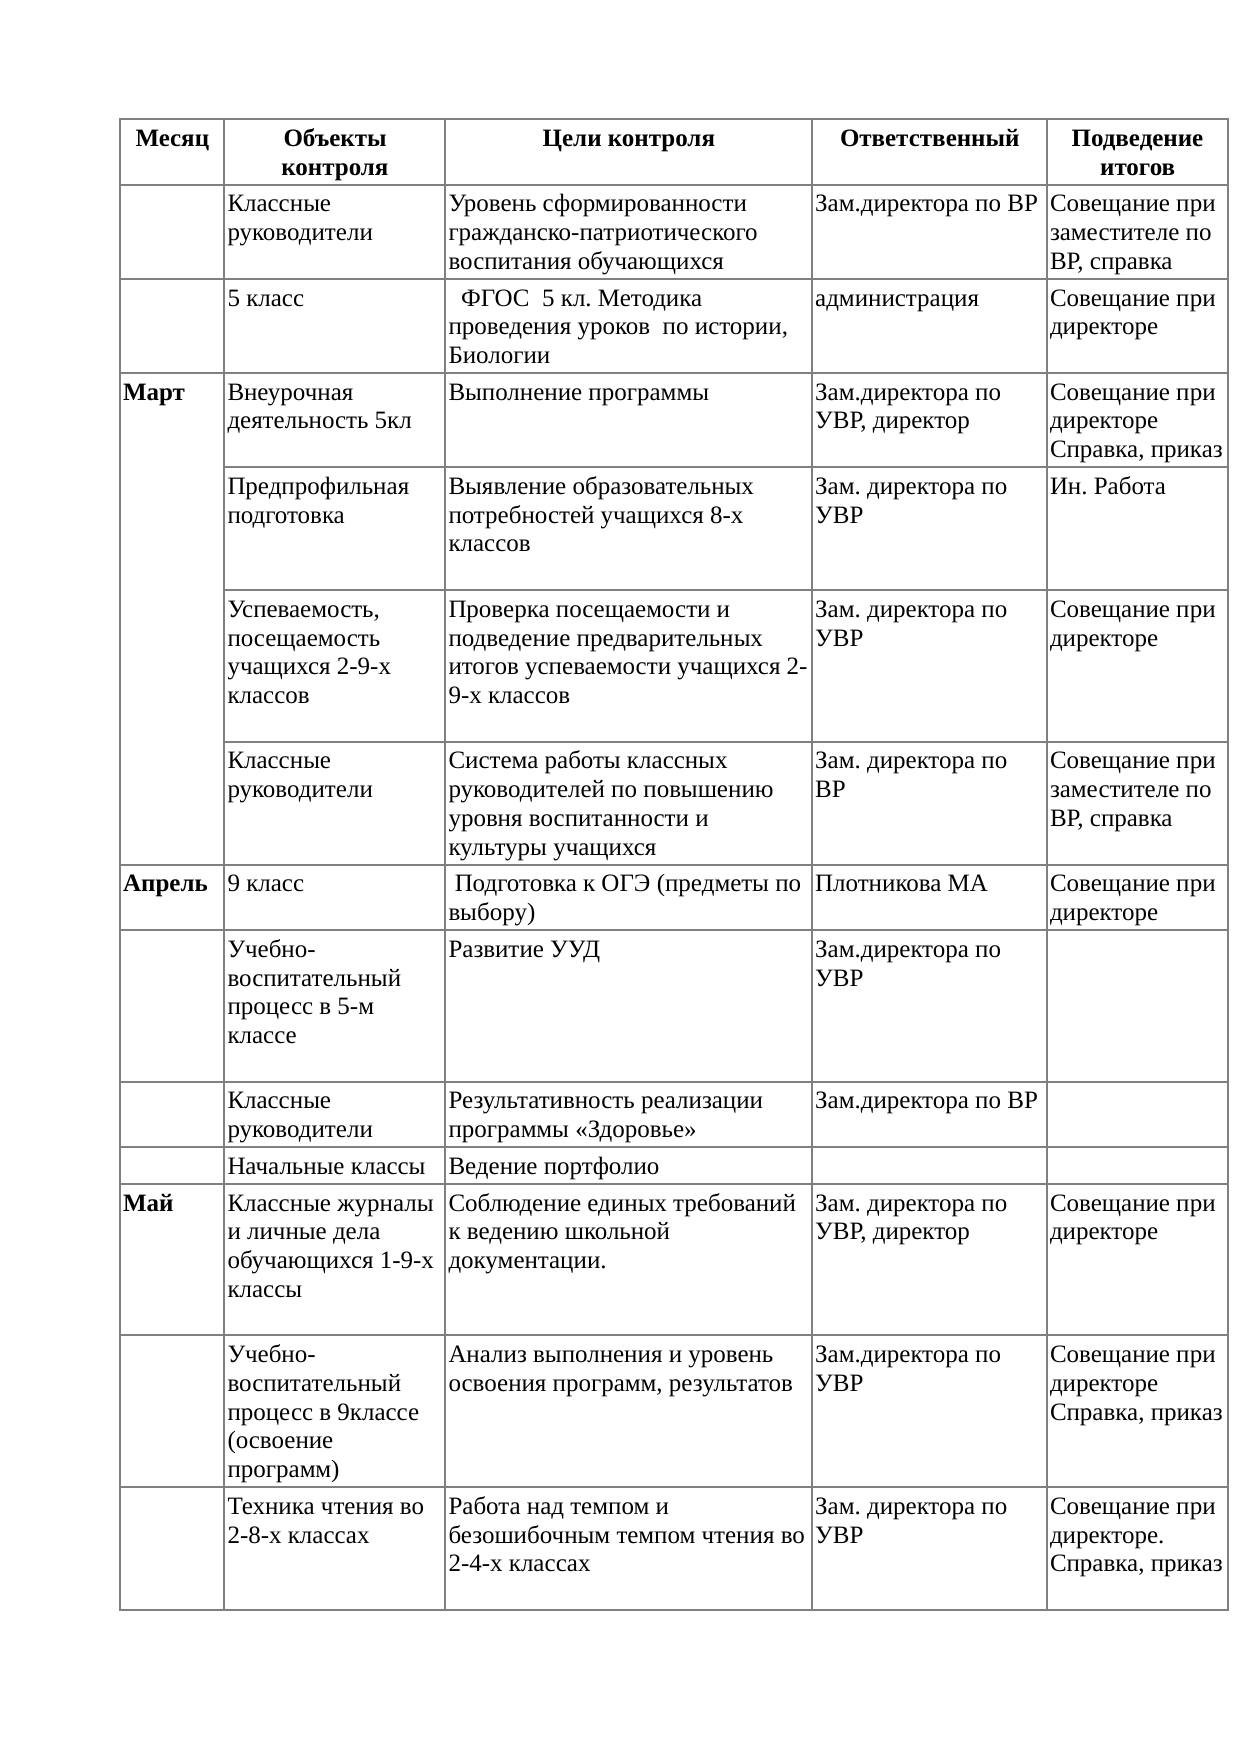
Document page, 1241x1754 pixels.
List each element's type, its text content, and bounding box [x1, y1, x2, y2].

table_cell Успеваемость, посещаемость учащихся 2-9-х классов [225, 591, 444, 741]
table_cell Совещание при директоре [1048, 591, 1227, 741]
table_cell Зам. директора по УВР [813, 1488, 1046, 1609]
table_cell Подготовка к ОГЭ (предметы по выбору) [446, 866, 811, 929]
table_cell Совещание при заместителе по ВР, справка [1048, 186, 1227, 278]
table_cell Совещание при директоре [1048, 866, 1227, 929]
table_cell Совещание при заместителе по ВР, справка [1048, 743, 1227, 863]
table_cell [121, 931, 223, 1081]
table_cell Зам.директора по ВР [813, 1083, 1046, 1146]
table_cell 9 класс [225, 866, 444, 929]
table_cell [121, 186, 223, 278]
table_cell [1048, 931, 1227, 1081]
table_cell Проверка посещаемости и подведение предварительных итогов успеваемости учащихся 2-9-х классов [446, 591, 811, 741]
table_header Цели контроля [446, 120, 811, 183]
table_cell Система работы классных руководителей по повышению уровня воспитанности и культуры учащихся [446, 743, 811, 863]
table_cell Ведение портфолио [446, 1148, 811, 1183]
table_cell [1048, 1083, 1227, 1146]
table_cell Классные журналы и личные дела обучающихся 1-9-х классы [225, 1185, 444, 1334]
table_cell Развитие УУД [446, 931, 811, 1081]
table_cell Начальные классы [225, 1148, 444, 1183]
table_cell [121, 1148, 223, 1183]
table_cell Ин. Работа [1048, 468, 1227, 589]
table_cell 5 класс [225, 280, 444, 372]
table_cell [813, 1148, 1046, 1183]
table_cell Зам. директора по УВР [813, 591, 1046, 741]
table_cell Классные руководители [225, 743, 444, 863]
table_cell Внеурочная деятельность 5кл [225, 374, 444, 466]
table_cell Март [121, 374, 223, 863]
table_cell Зам.директора по УВР [813, 1336, 1046, 1486]
table_cell Техника чтения во 2-8-х классах [225, 1488, 444, 1609]
table_cell Плотникова МА [813, 866, 1046, 929]
table_cell Апрель [121, 866, 223, 929]
table_cell [121, 1336, 223, 1486]
table_cell Зам.директора по ВР [813, 186, 1046, 278]
table_cell ФГОС 5 кл. Методика проведения уроков по истории, Биологии [446, 280, 811, 372]
table_header Объекты контроля [225, 120, 444, 183]
table_cell Зам.директора по УВР [813, 931, 1046, 1081]
table_cell Работа над темпом и безошибочным темпом чтения во 2-4-х классах [446, 1488, 811, 1609]
table_header Месяц [121, 120, 223, 183]
table_cell [121, 280, 223, 372]
table_cell Зам.директора по УВР, директор [813, 374, 1046, 466]
table_cell Совещание при директоре. Справка, приказ [1048, 1488, 1227, 1609]
table_cell администрация [813, 280, 1046, 372]
table_cell Совещание при директоре Справка, приказ [1048, 374, 1227, 466]
table_cell Выполнение программы [446, 374, 811, 466]
table_cell Совещание при директоре [1048, 280, 1227, 372]
table_cell Зам. директора по УВР [813, 468, 1046, 589]
table_cell Учебно-воспитательный процесс в 9классе (освоение программ) [225, 1336, 444, 1486]
table_cell Совещание при директоре [1048, 1185, 1227, 1334]
table_header Подведение итогов [1048, 120, 1227, 183]
table_cell [1048, 1148, 1227, 1183]
table_cell Уровень сформированности гражданско-патриотического воспитания обучающихся [446, 186, 811, 278]
table_cell [121, 1083, 223, 1146]
table_cell Выявление образовательных потребностей учащихся 8-х классов [446, 468, 811, 589]
table_cell Предпрофильная подготовка [225, 468, 444, 589]
table_cell [121, 1488, 223, 1609]
table_cell Результативность реализации программы «Здоровье» [446, 1083, 811, 1146]
table_cell Соблюдение единых требований к ведению школьной документации. [446, 1185, 811, 1334]
table_cell Классные руководители [225, 1083, 444, 1146]
table_cell Совещание при директоре Справка, приказ [1048, 1336, 1227, 1486]
table_cell Зам. директора по ВР [813, 743, 1046, 863]
table_cell Учебно-воспитательный процесс в 5-м классе [225, 931, 444, 1081]
table_cell Май [121, 1185, 223, 1334]
table_cell Зам. директора по УВР, директор [813, 1185, 1046, 1334]
table_header Ответственный [813, 120, 1046, 183]
table_cell Классные руководители [225, 186, 444, 278]
table_cell Анализ выполнения и уровень освоения программ, результатов [446, 1336, 811, 1486]
